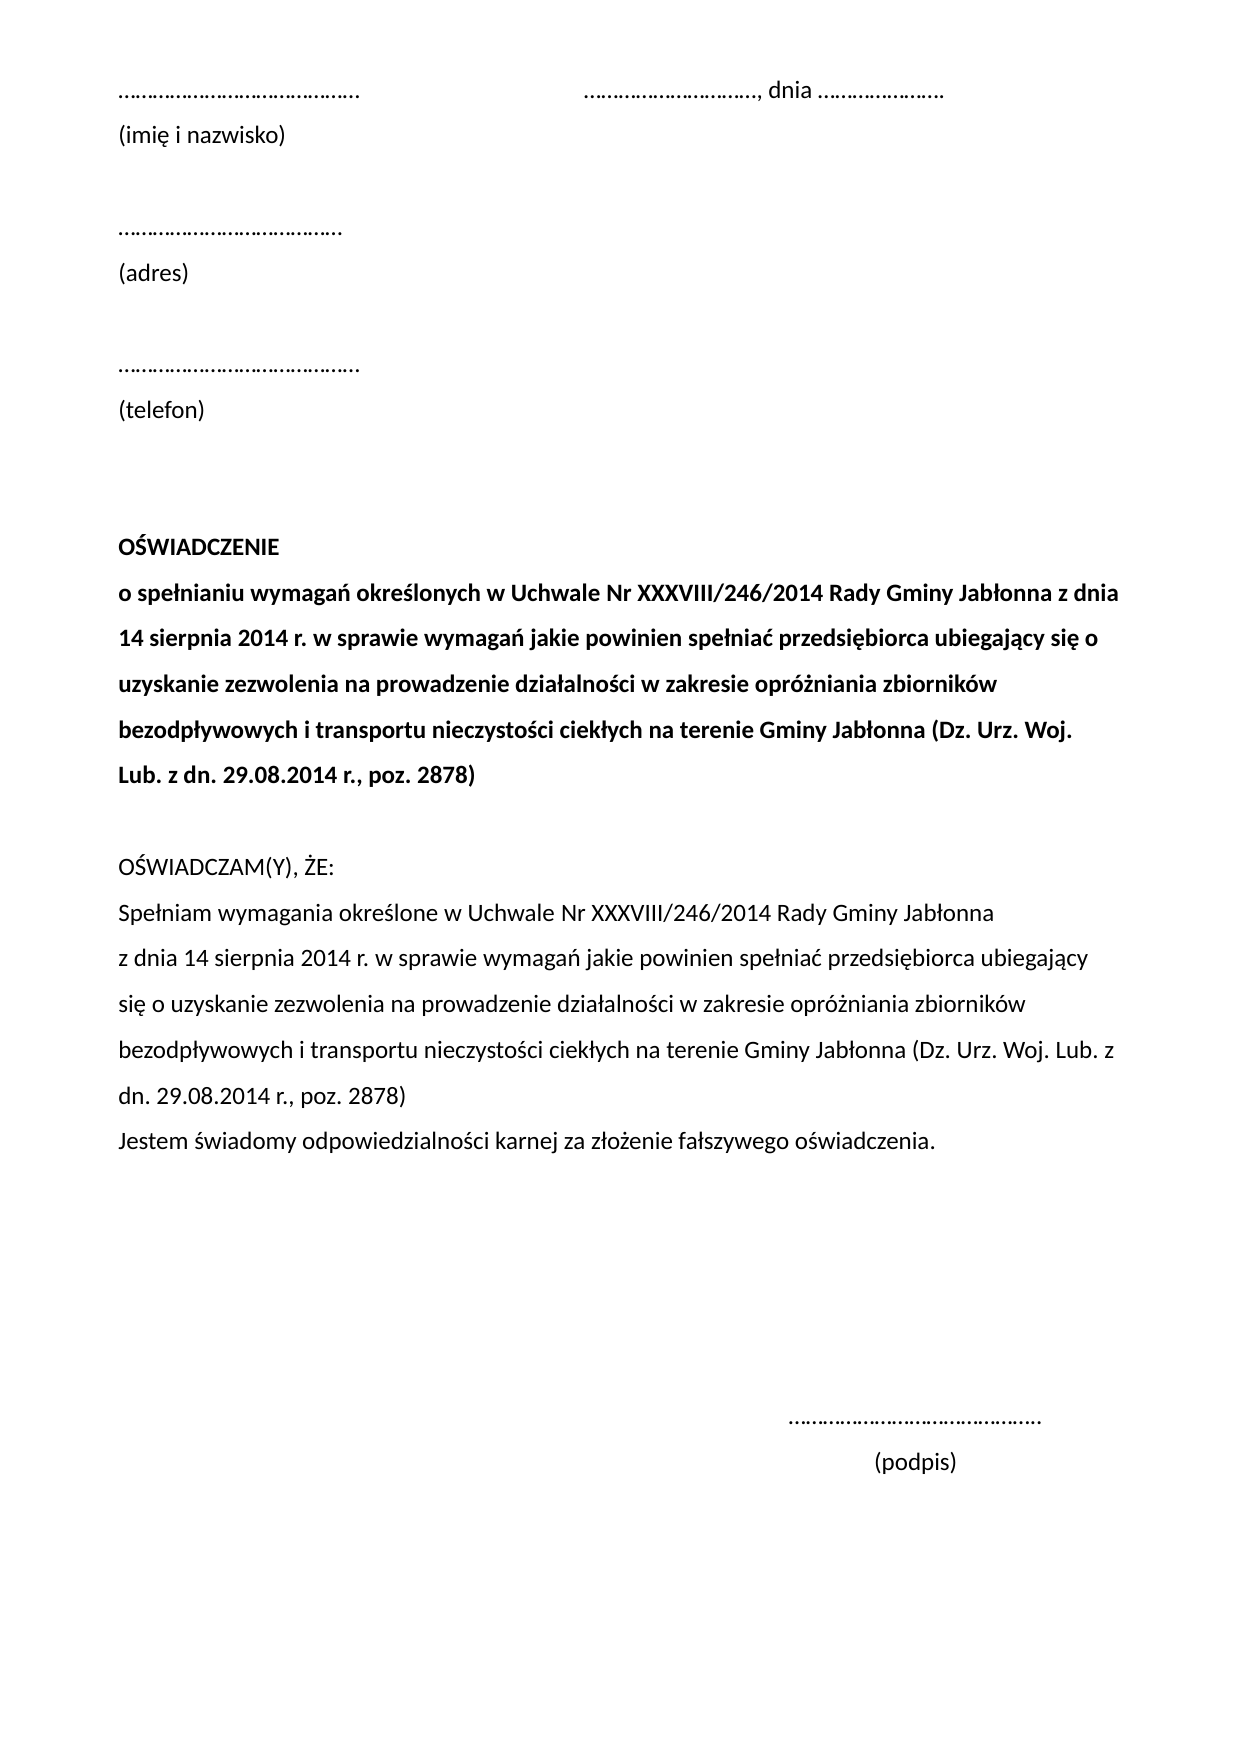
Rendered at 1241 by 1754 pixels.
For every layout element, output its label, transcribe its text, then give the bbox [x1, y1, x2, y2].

text (imię i nazwisko) [118, 119, 1122, 150]
text o spełnianiu wymagań określonych w Uchwale Nr XXXVIII/246/2014 Rady Gminy Jabłonna z dnia 14 sierpnia 2014 r. w sprawie wymagań jakie powinien spełniać przedsiębiorca ubiegający się o uzyskanie zezwolenia na prowadzenie działalności w zakresie opróżniania zbiorników bezodpływowych i transportu nieczystości ciekłych na terenie Gminy Jabłonna (Dz. Urz. Woj. Lub. z dn. 29.08.2014 r., poz. 2878) [118, 577, 1122, 790]
text ………………………………… [118, 211, 1122, 241]
text OŚWIADCZAM(Y), ŻE: [118, 851, 1122, 882]
text (adres) [118, 257, 1122, 287]
text Jestem świadomy odpowiedzialności karnej za złożenie fałszywego oświadczenia. [118, 1126, 1122, 1156]
text (podpis) [709, 1446, 1122, 1476]
text (telefon) [118, 394, 1122, 424]
text …………………………………… …………………………, dnia …………………. [118, 74, 1122, 104]
text OŚWIADCZENIE [118, 531, 1122, 562]
text …………………………………… [118, 348, 1122, 379]
text Spełniam wymagania określone w Uchwale Nr XXXVIII/246/2014 Rady Gminy Jabłonna z dnia 14 sierpnia 2014 r. w sprawie wymagań jakie powinien spełniać przedsiębiorca ubiegający się o uzyskanie zezwolenia na prowadzenie działalności w zakresie opróżniania zbiorników bezodpływowych i transportu nieczystości ciekłych na terenie Gminy Jabłonna (Dz. Urz. Woj. Lub. z dn. 29.08.2014 r., poz. 2878) [118, 897, 1122, 1110]
text …………………………………….. [709, 1400, 1122, 1430]
